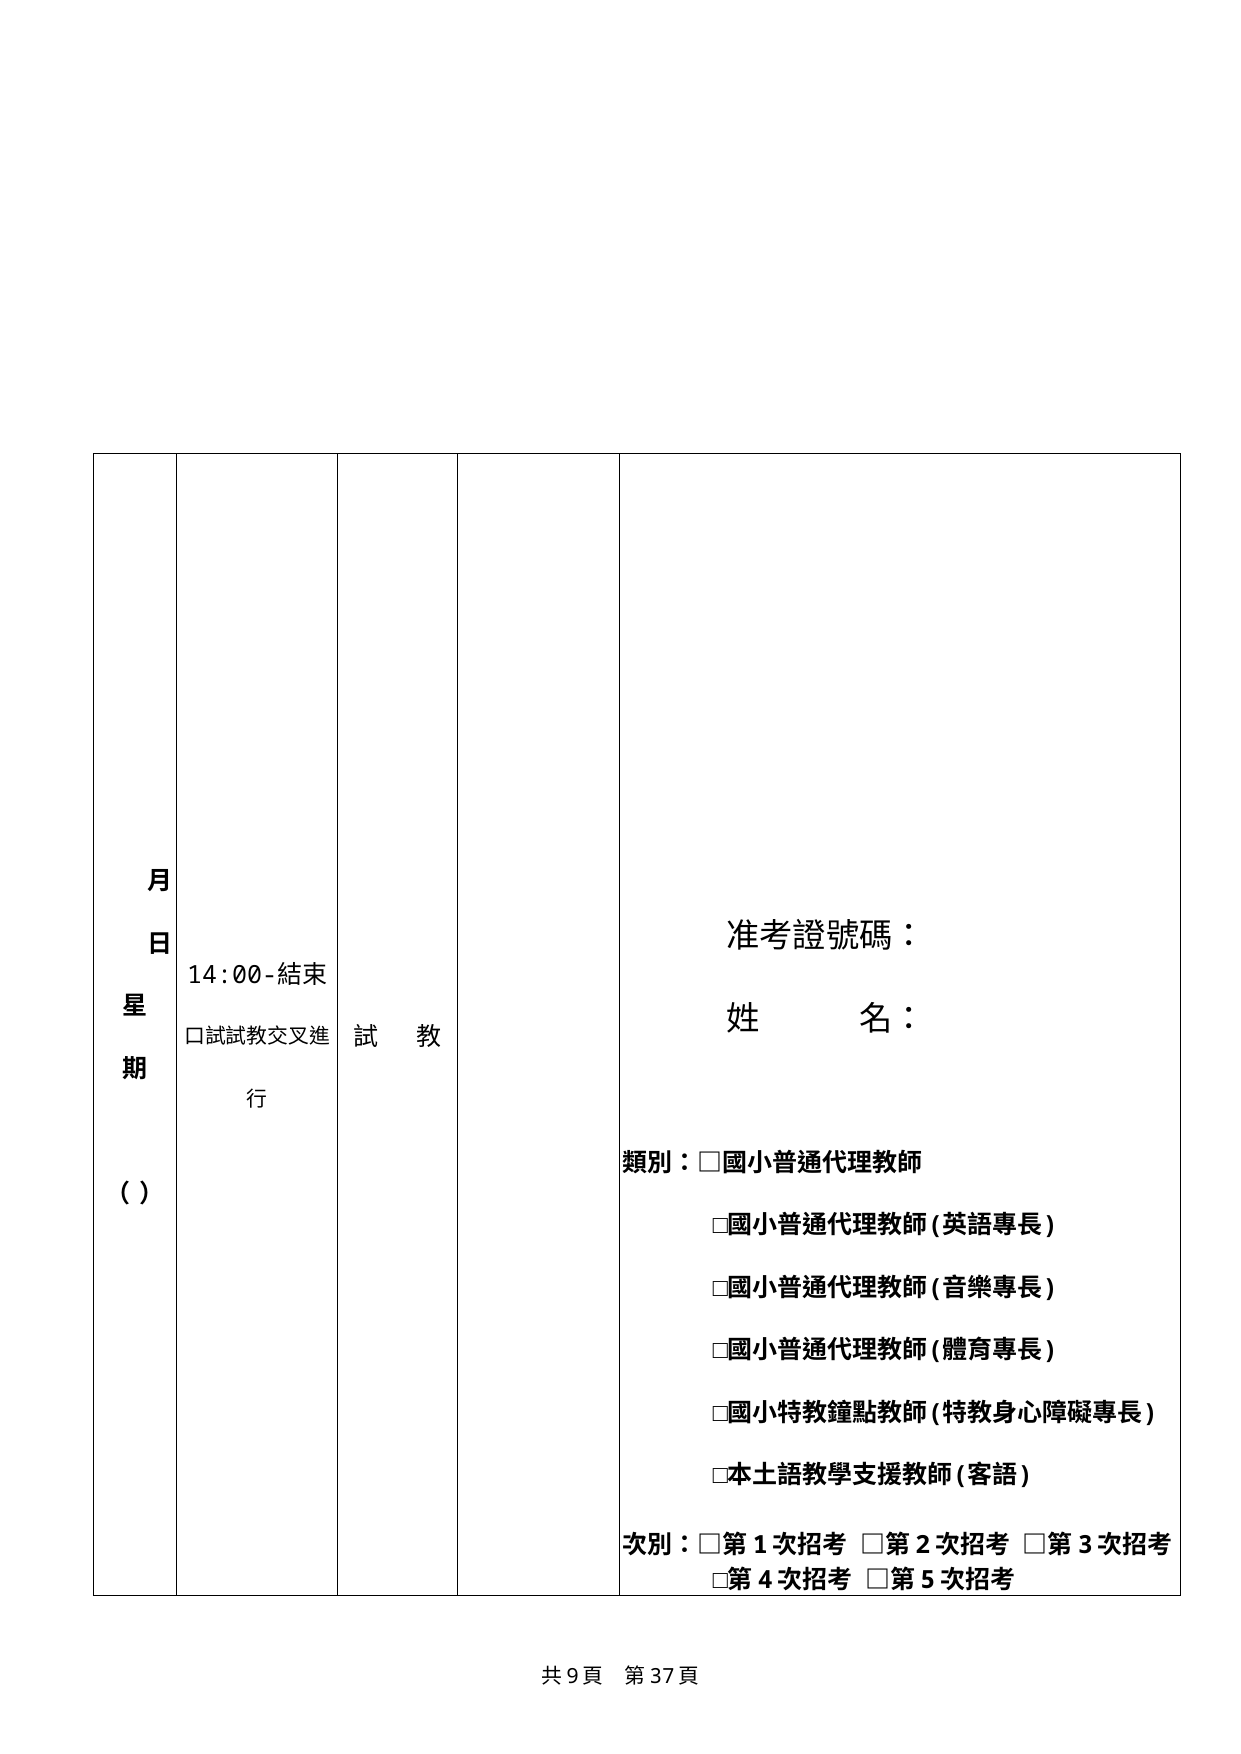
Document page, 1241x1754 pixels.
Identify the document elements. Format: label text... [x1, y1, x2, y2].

table_cell 14:00-結束 口試試教交叉進行 [177, 454, 337, 1595]
table_cell 試 教 [338, 454, 457, 1595]
table_cell [458, 454, 619, 1595]
table_header 准考證號碼： 姓 名： 類別：□國小普通代理教師 □國小普通代理教師(英語專長) □國小普通代理教師(音樂專長) □國小普通代理教師(體育專長) □國小特教鐘點教師(特教身心障礙專長) □本土語教學支援教師(客語) 次別：□第1次招考 □第2次招考 □第3次招考 □第4次招考 □第5次招考 [620, 454, 1180, 1595]
table_cell 月 日 星 期 （） [94, 454, 176, 1595]
